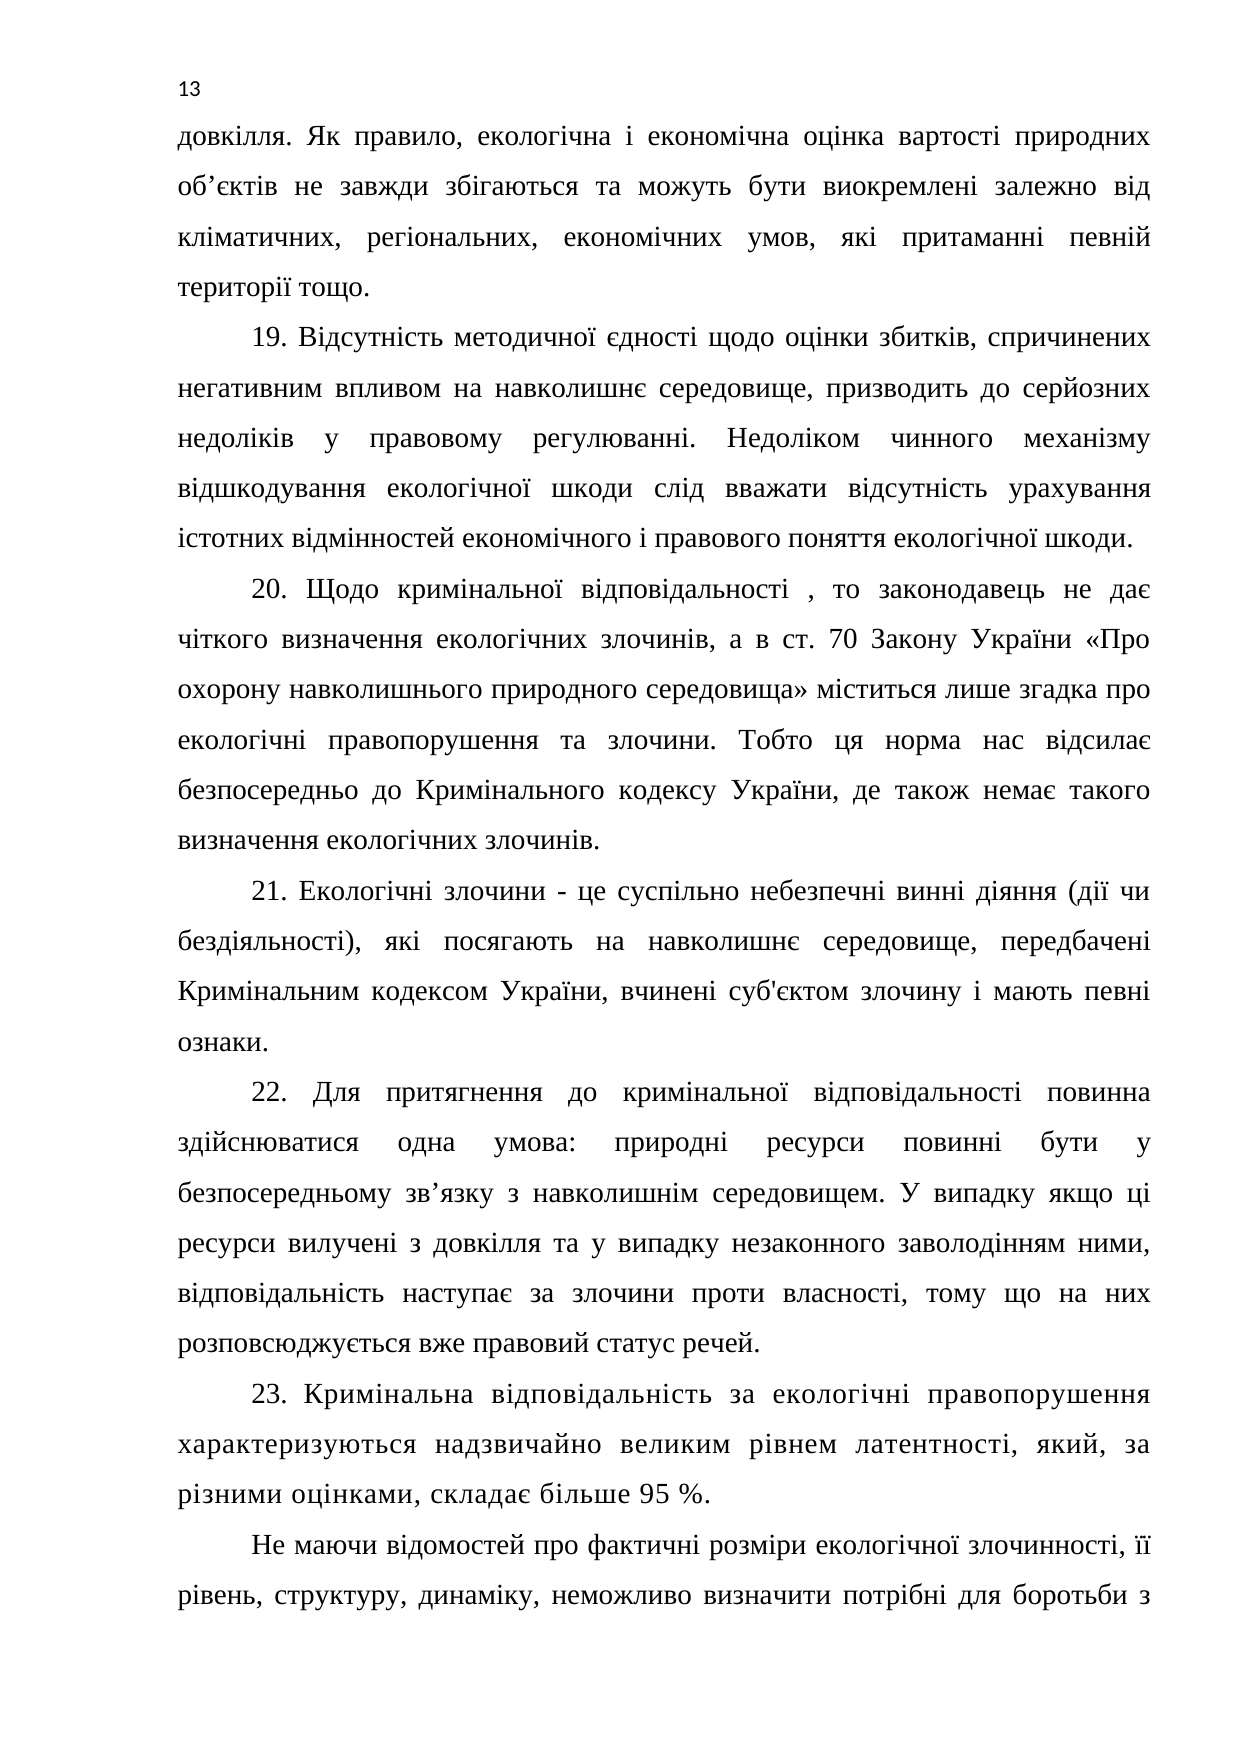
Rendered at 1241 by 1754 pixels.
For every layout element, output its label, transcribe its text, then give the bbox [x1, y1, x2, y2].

text Не маючи відомостей про фактичні розміри екологічної злочинності, її рівень, структуру, динаміку, неможливо визначити потрібні для боротьби з [177, 1527, 1152, 1611]
text 22. Для притягнення до кримінальної відповідальності повинна здійснюватися одна умова: природні ресурси повинні бути у безпосередньому зв’язку з навколишнім середовищем. У випадку якщо ці ресурси вилучені з довкілля та у випадку незаконного заволодінням ними, відповідальність наступає за злочини проти власності, тому що на них розповсюджується вже правовий статус речей. [177, 1074, 1152, 1359]
text 23. Кримінальна відповідальність за екологічні правопорушення характеризуються надзвичайно великим рівнем латентності, який, за різними оцінками, складає більше 95 %. [177, 1376, 1152, 1510]
text 20. Щодо кримінальної відповідальності , то законодавець не дає чіткого визначення екологічних злочинів, а в ст. 70 Закону України «Про охорону навколишнього природного середовища» міститься лише згадка про екологічні правопорушення та злочини. Тобто ця норма нас відсилає безпосередньо до Кримінального кодексу України, де також немає такого визначення екологічних злочинів. [177, 571, 1152, 856]
text 19. Відсутність методичної єдності щодо оцінки збитків, спричинених негативним впливом на навколишнє середовище, призводить до серйозних недоліків у правовому регулюванні. Недоліком чинного механізму відшкодування екологічної шкоди слід вважати відсутність урахування істотних відмінностей економічного і правового поняття екологічної шкоди. [177, 319, 1152, 554]
text довкілля. Як правило, екологічна і економічна оцінка вартості природних об’єктів не завжди збігаються та можуть бути виокремлені залежно від кліматичних, регіональних, економічних умов, які притаманні певній території тощо. [177, 118, 1152, 303]
text 21. Екологічні злочини - це суспільно небезпечні винні діяння (дії чи бездіяльності), які посягають на навколишнє середовище, передбачені Кримінальним кодексом України, вчинені суб'єктом злочину і мають певні ознаки. [177, 873, 1152, 1057]
